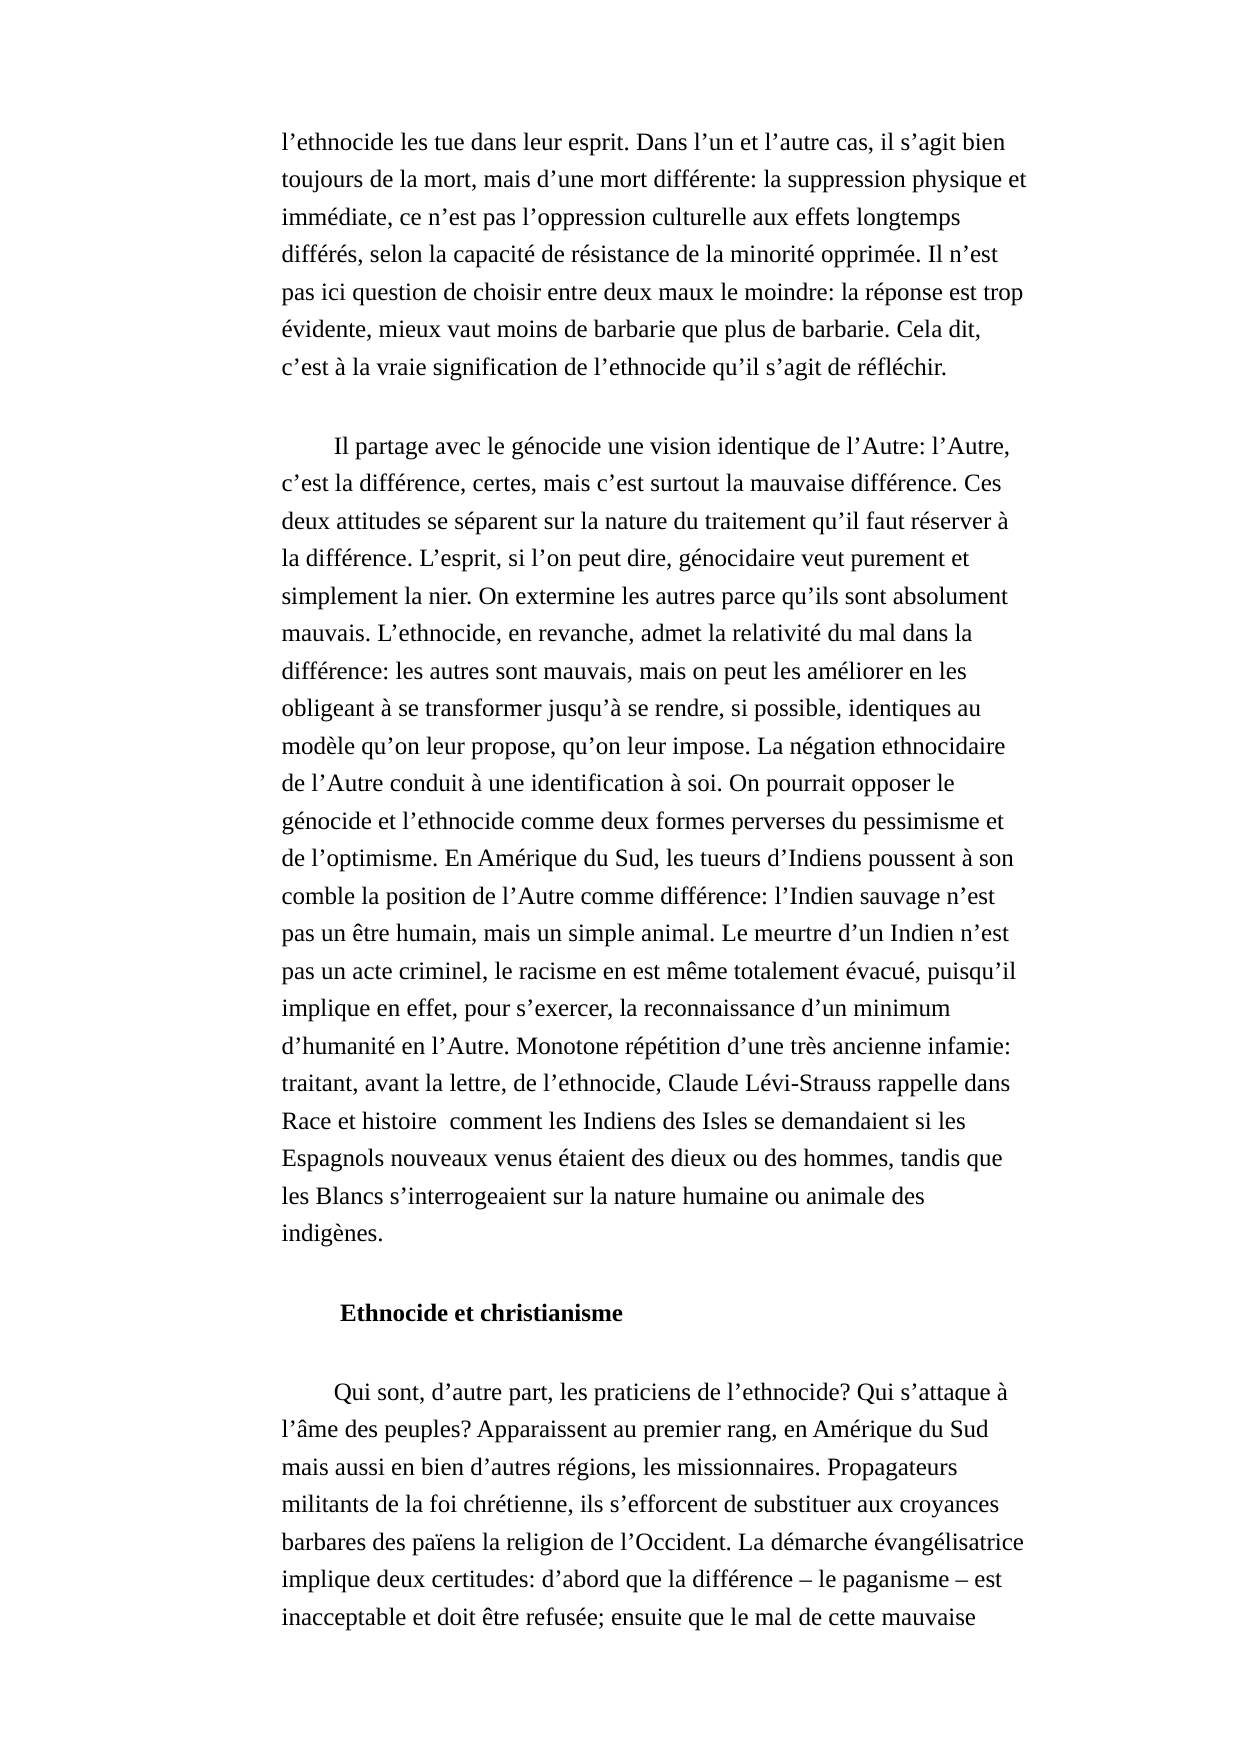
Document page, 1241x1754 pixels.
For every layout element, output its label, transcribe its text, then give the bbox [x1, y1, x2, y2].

text Il partage avec le génocide une vision identique de l’Autre: l’Autre, c’est la différence, certes, mais c’est surtout la mauvaise différence. Ces deux attitudes se séparent sur la nature du traitement qu’il faut réserver à la différence. L’esprit, si l’on peut dire, génocidaire veut purement et simplement la nier. On extermine les autres parce qu’ils sont absolument mauvais. L’ethnocide, en revanche, admet la relativité du mal dans la différence: les autres sont mauvais, mais on peut les améliorer en les obligeant à se transformer jusqu’à se rendre, si possible, identiques au modèle qu’on leur propose, qu’on leur impose. La négation ethnocidaire de l’Autre conduit à une identification à soi. On pourrait opposer le génocide et l’ethnocide comme deux formes perverses du pessimisme et de l’optimisme. En Amérique du Sud, les tueurs d’Indiens poussent à son comble la position de l’Autre comme différence: l’Indien sauvage n’est pas un être humain, mais un simple animal. Le meurtre d’un Indien n’est pas un acte criminel, le racisme en est même totalement évacué, puisqu’il implique en effet, pour s’exercer, la reconnaissance d’un minimum d’humanité en l’Autre. Monotone répétition d’une très ancienne infamie: traitant, avant la lettre, de l’ethnocide, Claude Lévi-Strauss rappelle dans Race et histoire comment les Indiens des Isles se demandaient si les Espagnols nouveaux venus étaient des dieux ou des hommes, tandis que les Blancs s’interrogeaient sur la nature humaine ou animale des indigènes. [281, 422, 1032, 1247]
text l’ethnocide les tue dans leur esprit. Dans l’un et l’autre cas, il s’agit bien toujours de la mort, mais d’une mort différente: la suppression physique et immédiate, ce n’est pas l’oppression culturelle aux effets longtemps différés, selon la capacité de résistance de la minorité opprimée. Il n’est pas ici question de choisir entre deux maux le moindre: la réponse est trop évidente, mieux vaut moins de barbarie que plus de barbarie. Cela dit, c’est à la vraie signification de l’ethnocide qu’il s’agit de réfléchir. [281, 118, 1032, 381]
text Ethnocide et christianisme [281, 1289, 1032, 1326]
text Qui sont, d’autre part, les praticiens de l’ethnocide? Qui s’attaque à l’âme des peuples? Apparaissent au premier rang, en Amérique du Sud mais aussi en bien d’autres régions, les missionnaires. Propagateurs militants de la foi chrétienne, ils s’efforcent de substituer aux croyances barbares des païens la religion de l’Occident. La démarche évangélisatrice implique deux certitudes: d’abord que la différence – le paganisme – est inacceptable et doit être refusée; ensuite que le mal de cette mauvaise [281, 1368, 1032, 1631]
